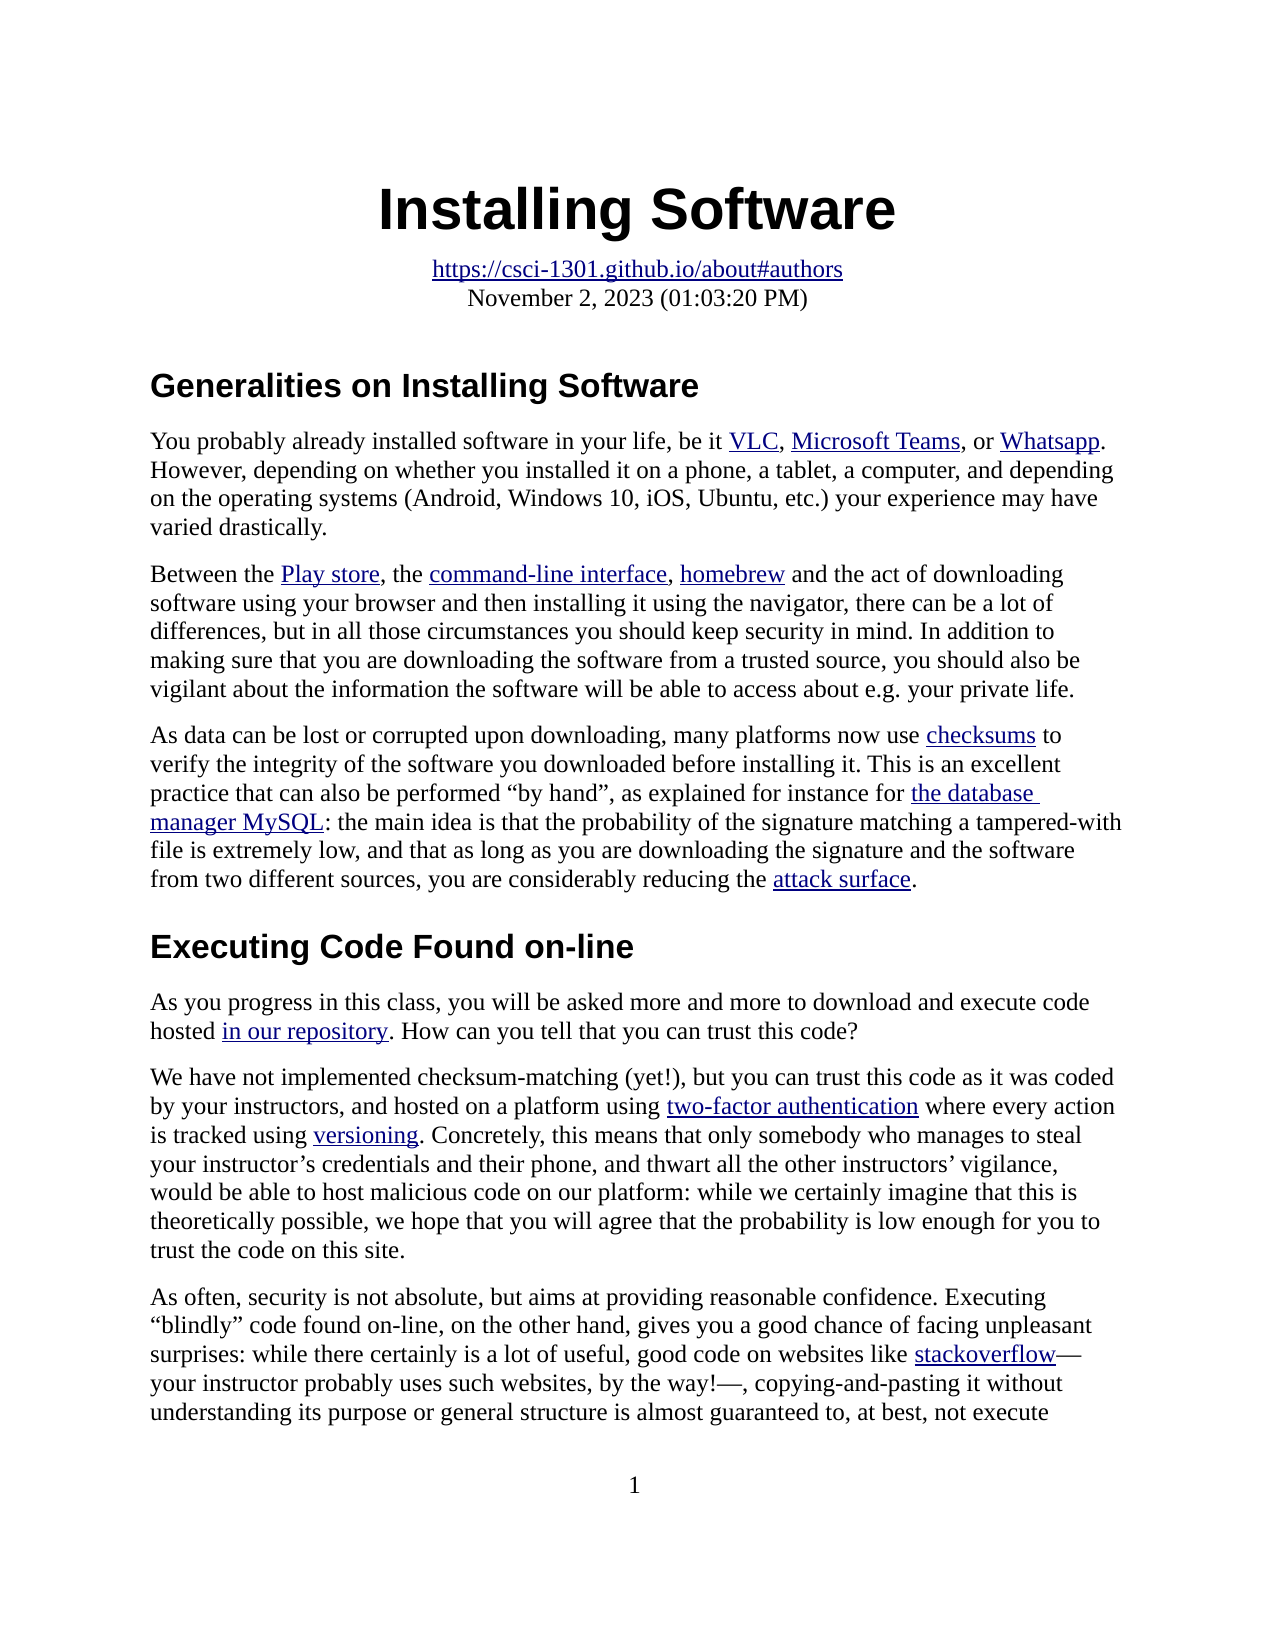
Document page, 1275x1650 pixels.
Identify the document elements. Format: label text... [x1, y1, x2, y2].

text We have not implemented checksum-matching (yet!), but you can trust this code as it was coded by your instructors, and hosted on a platform using two-factor authentication where every action is tracked using versioning. Concretely, this means that only somebody who manages to steal your instructor’s credentials and their phone, and thwart all the other instructors’ vigilance, would be able to host malicious code on our platform: while we certainly imagine that this is theoretically possible, we hope that you will agree that the probability is low enough for you to trust the code on this site. [150, 1062, 1125, 1264]
subtitle Generalities on Installing Software [150, 366, 1125, 404]
text As you progress in this class, you will be asked more and more to download and execute code hosted in our repository. How can you tell that you can trust this code? [150, 987, 1125, 1044]
subtitle Executing Code Found on-line [150, 927, 1125, 966]
title Installing Software [150, 175, 1125, 242]
text As data can be lost or corrupted upon downloading, many platforms now use checksums to verify the integrity of the software you downloaded before installing it. This is an excellent practice that can also be performed “by hand”, as explained for instance for the database manager MySQL: the main idea is that the probability of the signature matching a tampered-with file is extremely low, and that as long as you are downloading the signature and the software from two different sources, you are considerably reducing the attack surface. [150, 721, 1125, 893]
text Between the Play store, the command-line interface, homebrew and the act of downloading software using your browser and then installing it using the navigator, there can be a lot of differences, but in all those circumstances you should keep security in mind. In addition to making sure that you are downloading the software from a trusted source, you should also be vigilant about the information the software will be able to access about e.g. your private life. [150, 559, 1125, 703]
text You probably already installed software in your life, be it VLC, Microsoft Teams, or Whatsapp. However, depending on whether you installed it on a phone, a tablet, a computer, and depending on the operating systems (Android, Windows 10, iOS, Ubuntu, etc.) your experience may have varied drastically. [150, 426, 1125, 541]
text As often, security is not absolute, but aims at providing reasonable confidence. Executing “blindly” code found on-line, on the other hand, gives you a good chance of facing unpleasant surprises: while there certainly is a lot of useful, good code on websites like stackoverflow—your instructor probably uses such websites, by the way!—, copying-and-pasting it without understanding its purpose or general structure is almost guaranteed to, at best, not execute [150, 1282, 1125, 1425]
text https://csci-1301.github.io/about#authors [150, 254, 1125, 283]
text November 2, 2023 (01:03:20 PM) [150, 283, 1125, 312]
